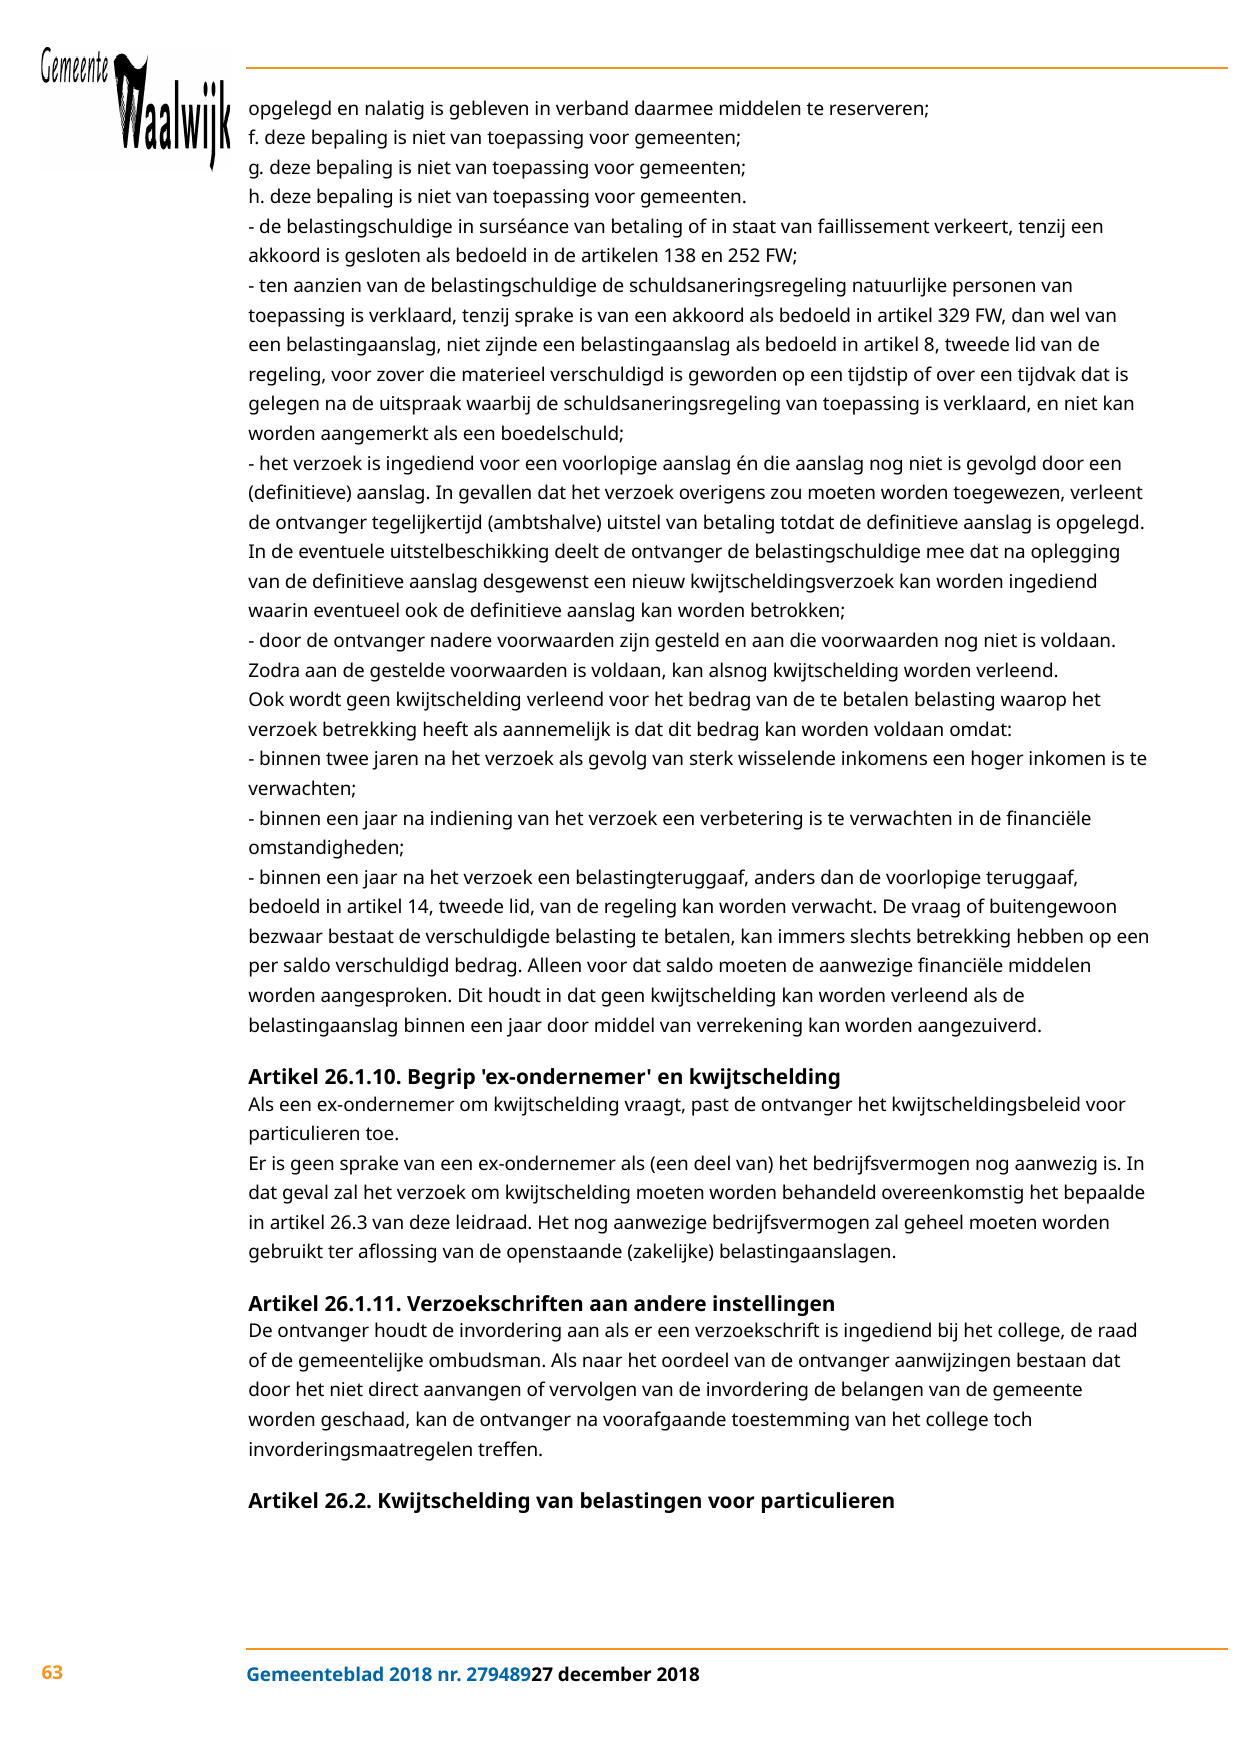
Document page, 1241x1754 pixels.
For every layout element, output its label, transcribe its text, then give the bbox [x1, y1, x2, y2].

text - door de ontvanger nadere voorwaarden zijn gesteld en aan die voorwaarden nog niet is voldaan. Zodra aan de gestelde voorwaarden is voldaan, kan alsnog kwijtschelding worden verleend. [248, 627, 1152, 683]
text Ook wordt geen kwijtschelding verleend voor het bedrag van de te betalen belasting waarop het verzoek betrekking heeft als aannemelijk is dat dit bedrag kan worden voldaan omdat: [248, 686, 1152, 742]
text Artikel 26.2. Kwijtschelding van belastingen voor particulieren [248, 1486, 1152, 1515]
text Artikel 26.1.10. Begrip 'ex-ondernemer' en kwijtschelding [248, 1062, 1152, 1091]
text Artikel 26.1.11. Verzoekschriften aan andere instellingen [248, 1289, 1152, 1317]
text - ten aanzien van de belastingschuldige de schuldsaneringsregeling natuurlijke personen van toepassing is verklaard, tenzij sprake is van een akkoord als bedoeld in artikel 329 FW, dan wel van een belastingaanslag, niet zijnde een belastingaanslag als bedoeld in artikel 8, tweede lid van de regeling, voor zover die materieel verschuldigd is geworden op een tijdstip of over een tijdvak dat is gelegen na de uitspraak waarbij de schuldsaneringsregeling van toepassing is verklaard, en niet kan worden aangemerkt als een boedelschuld; [248, 272, 1152, 446]
text - binnen een jaar na indiening van het verzoek een verbetering is te verwachten in de financiële omstandigheden; [248, 805, 1152, 860]
text f. deze bepaling is niet van toepassing voor gemeenten; [248, 124, 1152, 150]
text - binnen twee jaren na het verzoek als gevolg van sterk wisselende inkomens een hoger inkomen is te verwachten; [248, 746, 1152, 801]
text - het verzoek is ingediend voor een voorlopige aanslag én die aanslag nog niet is gevolgd door een (definitieve) aanslag. In gevallen dat het verzoek overigens zou moeten worden toegewezen, verleent de ontvanger tegelijkertijd (ambtshalve) uitstel van betaling totdat de definitieve aanslag is opgelegd. In de eventuele uitstelbeschikking deelt de ontvanger de belastingschuldige mee dat na oplegging van de definitieve aanslag desgewenst een nieuw kwijtscheldingsverzoek kan worden ingediend waarin eventueel ook de definitieve aanslag kan worden betrokken; [248, 450, 1152, 623]
text - binnen een jaar na het verzoek een belastingteruggaaf, anders dan de voorlopige teruggaaf, bedoeld in artikel 14, tweede lid, van de regeling kan worden verwacht. De vraag of buitengewoon bezwaar bestaat de verschuldigde belasting te betalen, kan immers slechts betrekking hebben op een per saldo verschuldigd bedrag. Alleen voor dat saldo moeten de aanwezige financiële middelen worden aangesproken. Dit houdt in dat geen kwijtschelding kan worden verleend als de belastingaanslag binnen een jaar door middel van verrekening kan worden aangezuiverd. [248, 864, 1152, 1038]
picture [41, 47, 231, 172]
text g. deze bepaling is niet van toepassing voor gemeenten; [248, 154, 1152, 180]
text Er is geen sprake van een ex-ondernemer als (een deel van) het bedrijfsvermogen nog aanwezig is. In dat geval zal het verzoek om kwijtschelding moeten worden behandeld overeenkomstig het bepaalde in artikel 26.3 van deze leidraad. Het nog aanwezige bedrijfsvermogen zal geheel moeten worden gebruikt ter aflossing van de openstaande (zakelijke) belastingaanslagen. [248, 1150, 1152, 1264]
text opgelegd en nalatig is gebleven in verband daarmee middelen te reserveren; [248, 95, 1152, 121]
text h. deze bepaling is niet van toepassing voor gemeenten. [248, 183, 1152, 209]
text De ontvanger houdt de invordering aan als er een verzoekschrift is ingediend bij het college, de raad of de gemeentelijke ombudsman. Als naar het oordeel van de ontvanger aanwijzingen bestaan dat door het niet direct aanvangen of vervolgen van de invordering de belangen van de gemeente worden geschaad, kan de ontvanger na voorafgaande toestemming van het college toch invorderingsmaatregelen treffen. [248, 1317, 1152, 1462]
text Als een ex-ondernemer om kwijtschelding vraagt, past de ontvanger het kwijtscheldingsbeleid voor particulieren toe. [248, 1091, 1152, 1146]
text - de belastingschuldige in surséance van betaling of in staat van faillissement verkeert, tenzij een akkoord is gesloten als bedoeld in de artikelen 138 en 252 FW; [248, 213, 1152, 268]
